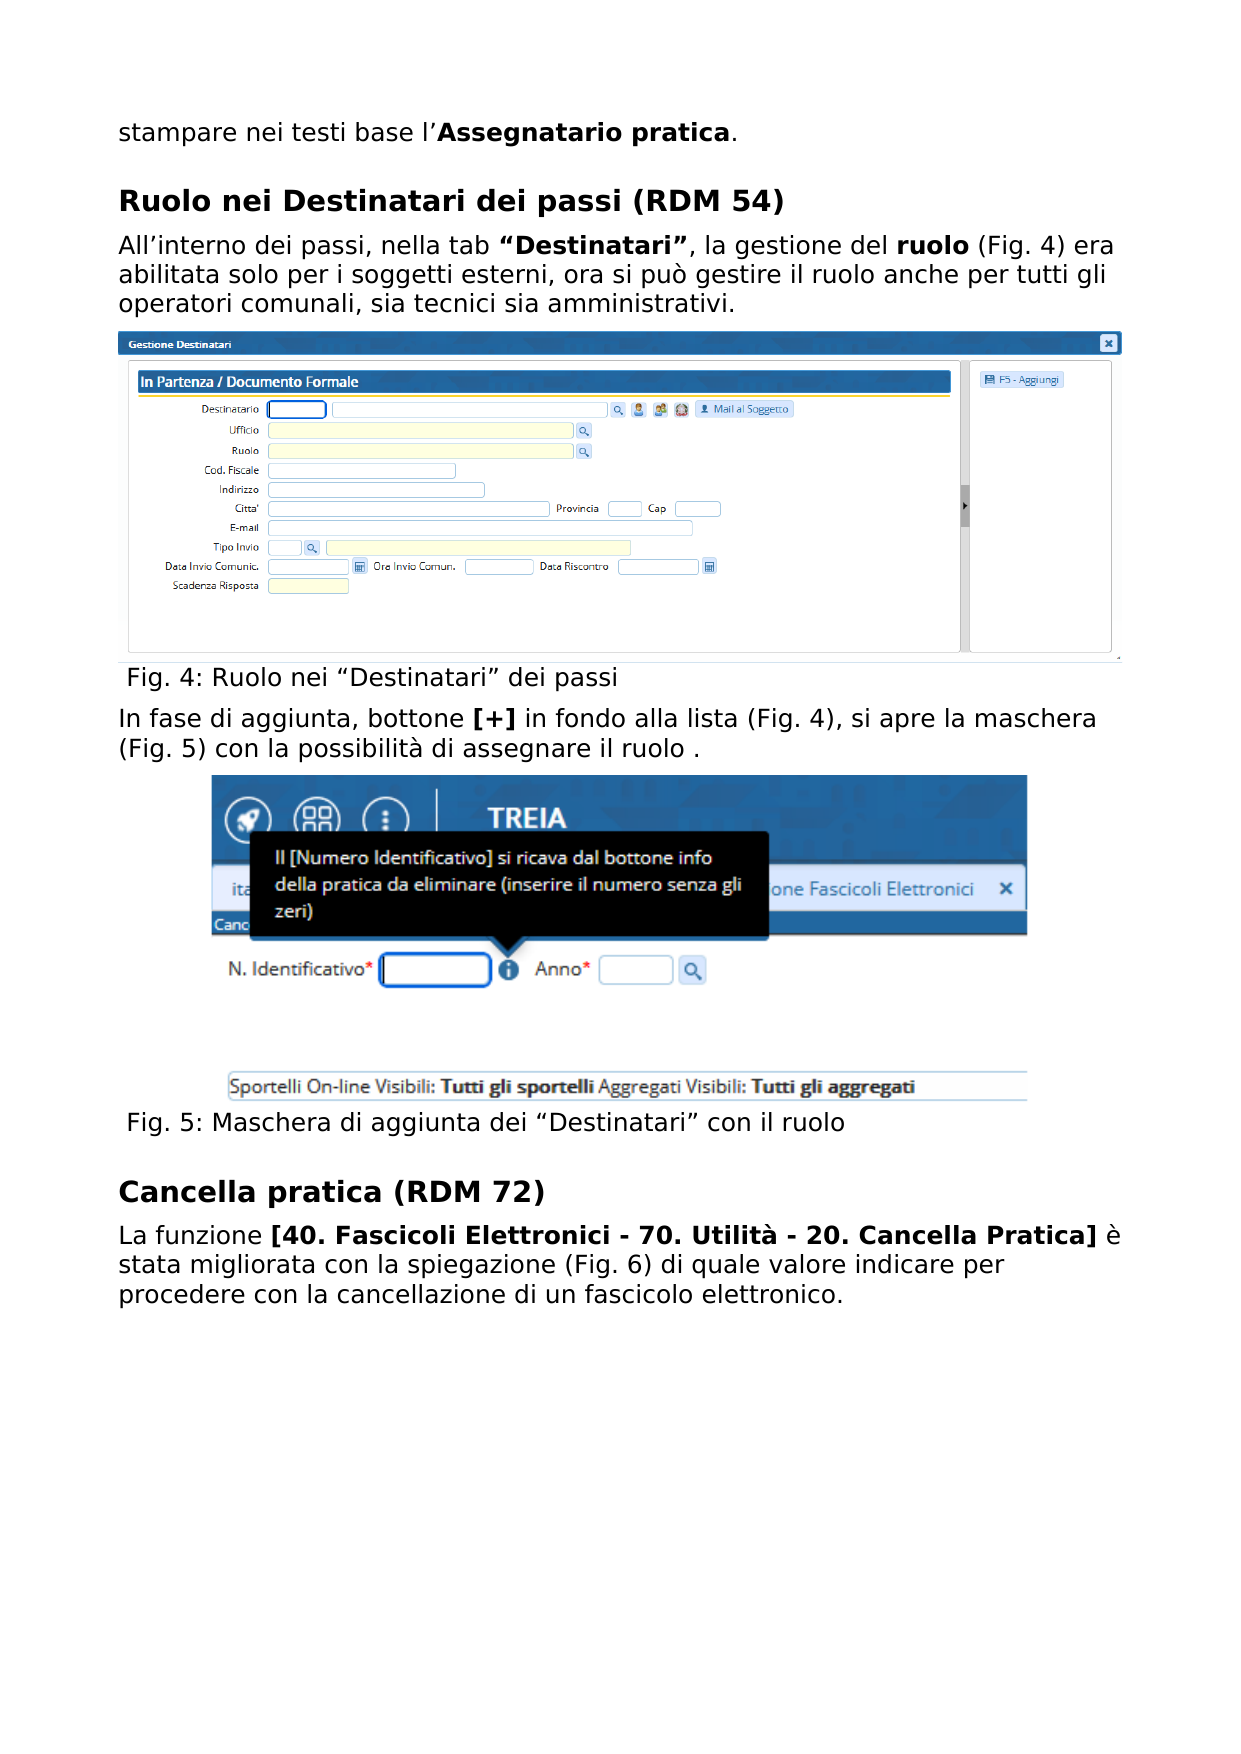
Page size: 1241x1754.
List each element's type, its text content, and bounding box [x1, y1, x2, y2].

subtitle Ruolo nei Destinatari dei passi (RDM 54) [118, 185, 1122, 219]
text stampare nei testi base l’Assegnatario pratica. [118, 118, 1122, 147]
picture [211, 775, 1029, 1109]
text La funzione [40. Fascicoli Elettronici - 70. Utilità - 20. Cancella Pratica] è stata migliorata con la spiegazione (Fig. 6) di quale valore indicare per procedere con la cancellazione di un fascicolo elettronico. [118, 1221, 1122, 1309]
text Fig. 5: Maschera di aggiunta dei “Destinatari” con il ruolo [118, 776, 1122, 1137]
text In fase di aggiunta, bottone [+] in fondo alla lista (Fig. 4), si apre la maschera (Fig. 5) con la possibilità di assegnare il ruolo . [118, 705, 1122, 763]
text All’interno dei passi, nella tab “Destinatari”, la gestione del ruolo (Fig. 4) era abilitata solo per i soggetti esterni, ora si può gestire il ruolo anche per tutti gli operatori comunali, sia tecnici sia amministrativi. [118, 231, 1122, 319]
text Fig. 4: Ruolo nei “Destinatari” dei passi [118, 663, 1122, 692]
picture [118, 331, 1123, 663]
subtitle Cancella pratica (RDM 72) [118, 1175, 1122, 1209]
